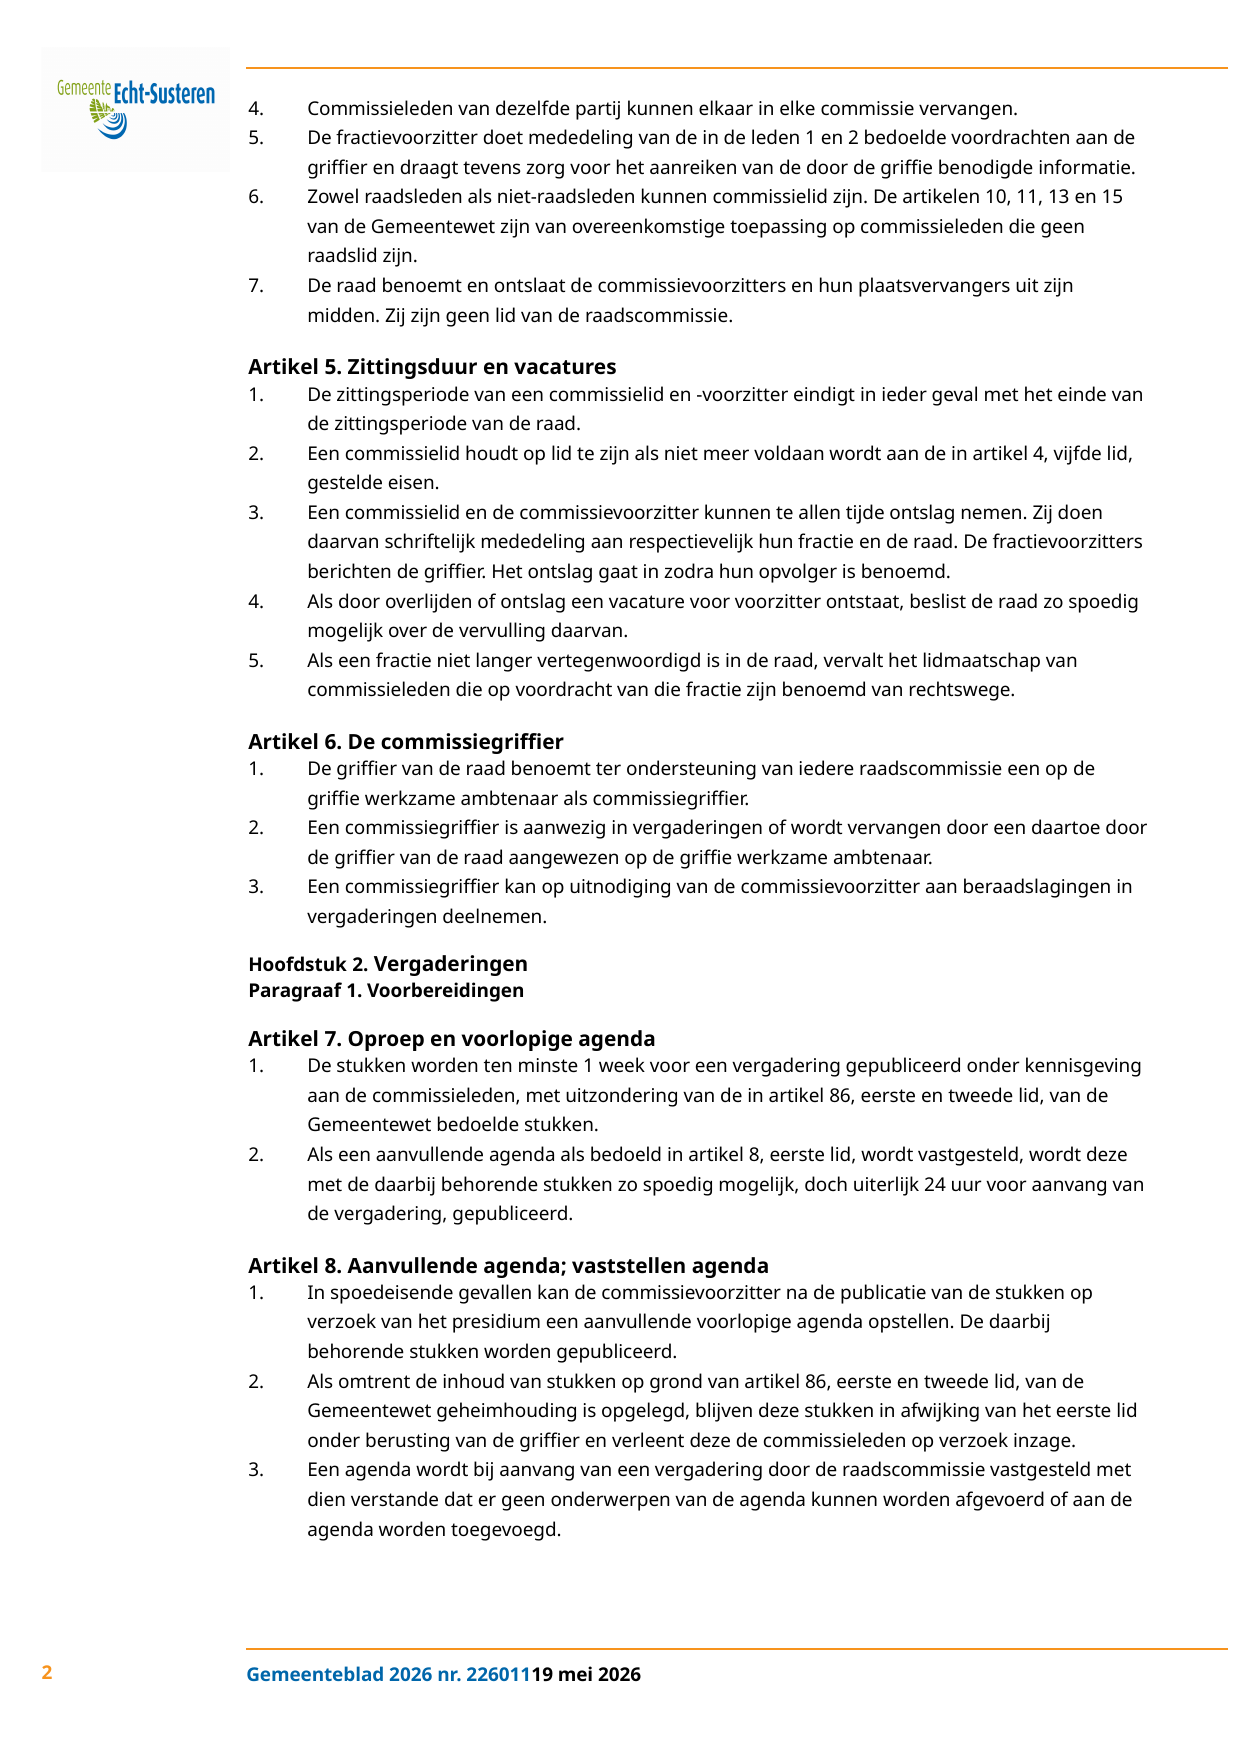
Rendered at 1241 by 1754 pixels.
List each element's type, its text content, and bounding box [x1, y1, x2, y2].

list Als een aanvullende agenda als bedoeld in artikel 8, eerste lid, wordt vastgesteld, wordt deze met de daarbij behorende stukken zo spoedig mogelijk, doch uiterlijk 24 uur voor aanvang van de vergadering, gepubliceerd. [248, 1141, 1152, 1226]
text Artikel 6. De commissiegriffier [248, 727, 1152, 755]
list De fractievoorzitter doet mededeling van de in de leden 1 en 2 bedoelde voordrachten aan de griffier en draagt tevens zorg voor het aanreiken van de door de griffie benodigde informatie. [248, 124, 1152, 180]
text Hoofdstuk 2. Vergaderingen [248, 949, 1152, 977]
list Zowel raadsleden als niet-raadsleden kunnen commissielid zijn. De artikelen 10, 11, 13 en 15 van de Gemeentewet zijn van overeenkomstige toepassing op commissieleden die geen raadslid zijn. [248, 183, 1152, 268]
list Een commissiegriffier is aanwezig in vergaderingen of wordt vervangen door een daartoe door de griffier van de raad aangewezen op de griffie werkzame ambtenaar. [248, 814, 1152, 870]
list Een commissielid houdt op lid te zijn als niet meer voldaan wordt aan de in artikel 4, vijfde lid, gestelde eisen. [248, 440, 1152, 495]
list De griffier van de raad benoemt ter ondersteuning van iedere raadscommissie een op de griffie werkzame ambtenaar als commissiegriffier. [248, 755, 1152, 811]
list Een commissielid en de commissievoorzitter kunnen te allen tijde ontslag nemen. Zij doen daarvan schriftelijk mededeling aan respectievelijk hun fractie en de raad. De fractievoorzitters berichten de griffier. Het ontslag gaat in zodra hun opvolger is benoemd. [248, 499, 1152, 584]
list In spoedeisende gevallen kan de commissievoorzitter na de publicatie van de stukken op verzoek van het presidium een aanvullende voorlopige agenda opstellen. De daarbij behorende stukken worden gepubliceerd. [248, 1279, 1152, 1364]
list Als een fractie niet langer vertegenwoordigd is in de raad, vervalt het lidmaatschap van commissieleden die op voordracht van die fractie zijn benoemd van rechtswege. [248, 647, 1152, 702]
list Een agenda wordt bij aanvang van een vergadering door de raadscommissie vastgesteld met dien verstande dat er geen onderwerpen van de agenda kunnen worden afgevoerd of aan de agenda worden toegevoegd. [248, 1457, 1152, 1542]
list De stukken worden ten minste 1 week voor een vergadering gepubliceerd onder kennisgeving aan de commissieleden, met uitzondering van de in artikel 86, eerste en tweede lid, van de Gemeentewet bedoelde stukken. [248, 1052, 1152, 1137]
list Als door overlijden of ontslag een vacature voor voorzitter ontstaat, beslist de raad zo spoedig mogelijk over de vervulling daarvan. [248, 588, 1152, 643]
list De zittingsperiode van een commissielid en -voorzitter eindigt in ieder geval met het einde van de zittingsperiode van de raad. [248, 381, 1152, 436]
list Een commissiegriffier kan op uitnodiging van de commissievoorzitter aan beraadslagingen in vergaderingen deelnemen. [248, 874, 1152, 929]
list De raad benoemt en ontslaat de commissievoorzitters en hun plaatsvervangers uit zijn midden. Zij zijn geen lid van de raadscommissie. [248, 272, 1152, 328]
text Artikel 7. Oproep en voorlopige agenda [248, 1024, 1152, 1052]
text Paragraaf 1. Voorbereidingen [248, 977, 1152, 1003]
text Artikel 5. Zittingsduur en vacatures [248, 352, 1152, 381]
list Als omtrent de inhoud van stukken op grond van artikel 86, eerste en tweede lid, van de Gemeentewet geheimhouding is opgelegd, blijven deze stukken in afwijking van het eerste lid onder berusting van de griffier en verleent deze de commissieleden op verzoek inzage. [248, 1368, 1152, 1453]
text Artikel 8. Aanvullende agenda; vaststellen agenda [248, 1251, 1152, 1279]
list Commissieleden van dezelfde partij kunnen elkaar in elke commissie vervangen. [248, 95, 1152, 121]
picture [41, 47, 231, 172]
